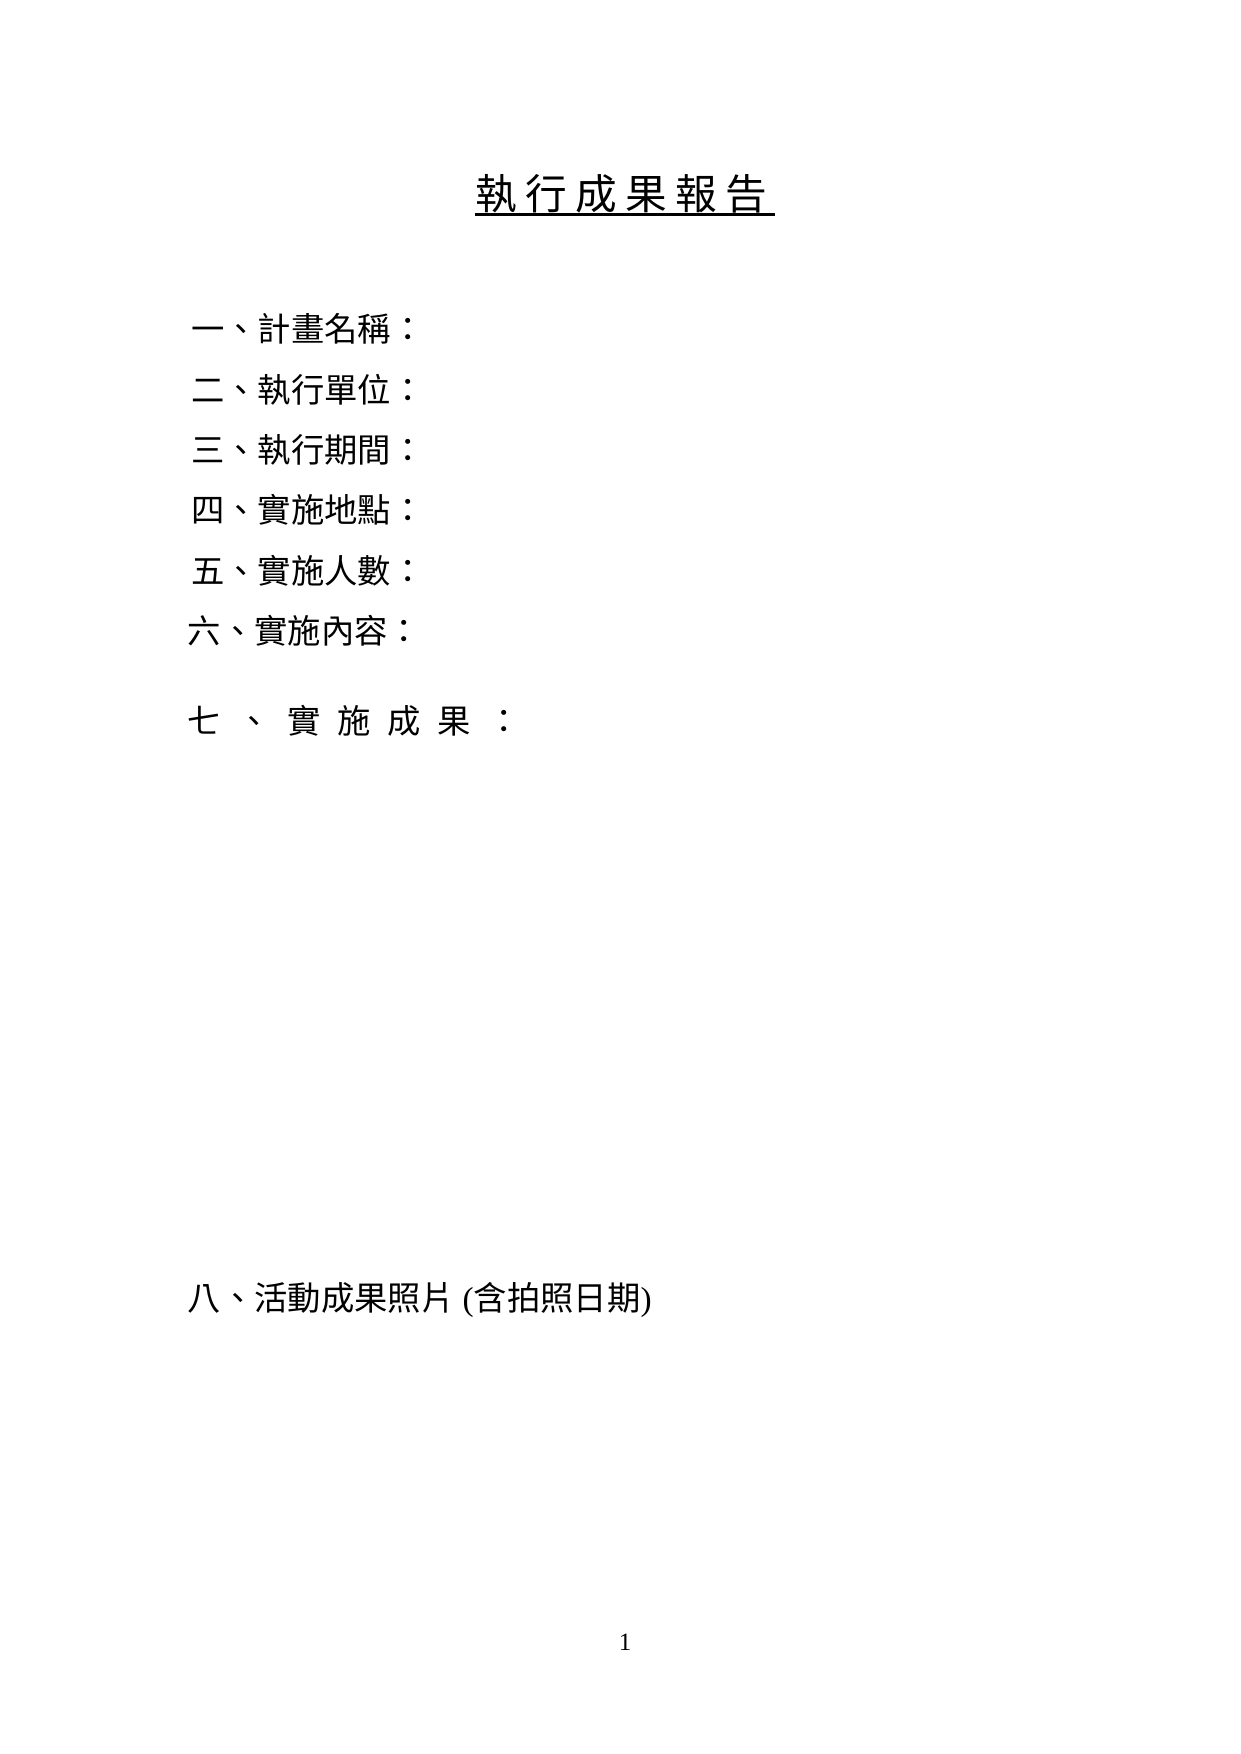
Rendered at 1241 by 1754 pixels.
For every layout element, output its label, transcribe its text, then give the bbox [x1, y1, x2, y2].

text 四、實施地點： [187, 474, 1062, 535]
text 執行成果報告 [187, 157, 1062, 225]
text 八、活動成果照片 (含拍照日期) [187, 1267, 1062, 1319]
text 五、實施人數： [187, 535, 1062, 595]
text 二、執行單位： [187, 354, 1062, 414]
text 一、計畫名稱： [187, 293, 1062, 354]
text 三、執行期間： [187, 414, 1062, 474]
text 六、實施內容： [187, 595, 1062, 656]
text 七、實施成果： [187, 685, 1062, 753]
